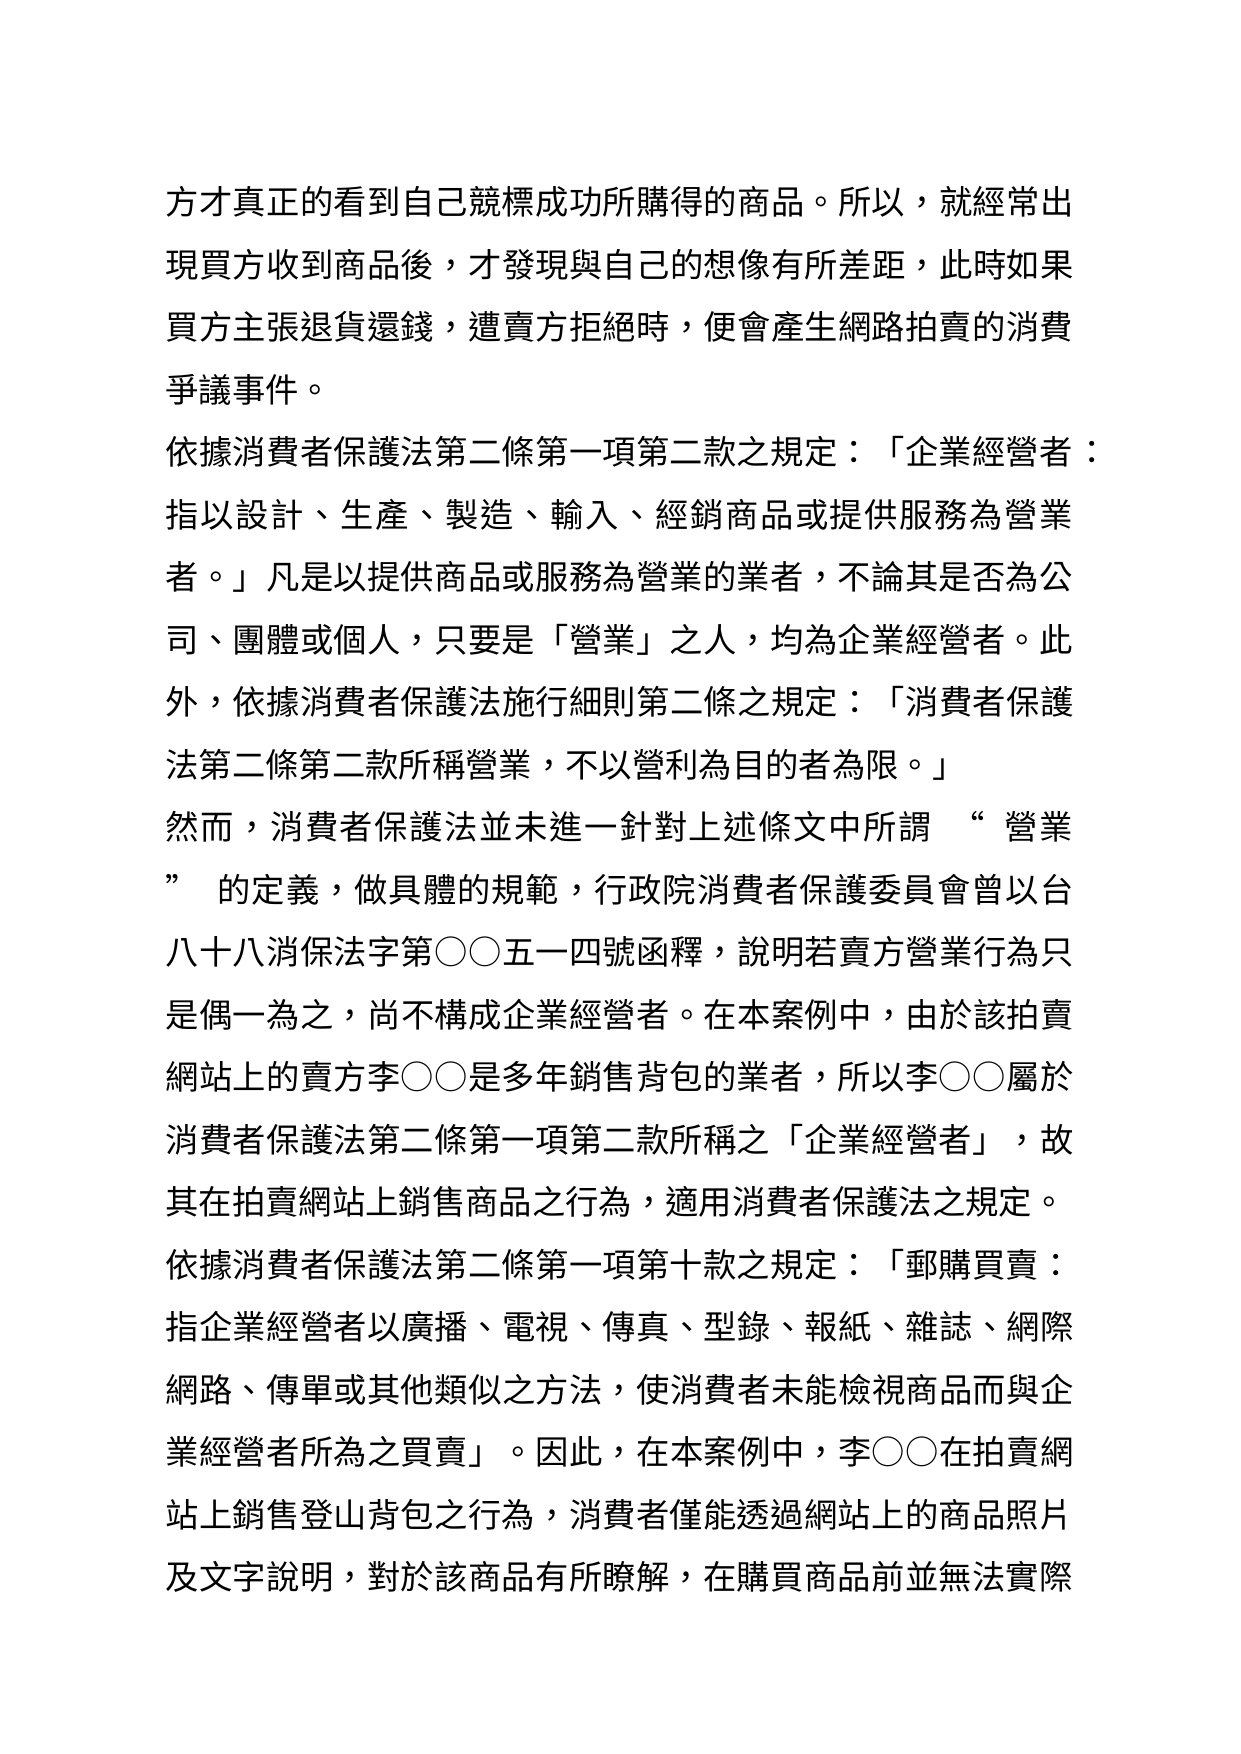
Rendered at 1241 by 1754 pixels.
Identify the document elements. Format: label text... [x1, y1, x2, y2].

text 方才真正的看到自己競標成功所購得的商品。所以，就經常出現買方收到商品後，才發現與自己的想像有所差距，此時如果買方主張退貨還錢，遭賣方拒絕時，便會產生網路拍賣的消費爭議事件。 [165, 158, 1075, 408]
text 依據消費者保護法第二條第一項第二款之規定：「企業經營者：指以設計、生產、製造、輸入、經銷商品或提供服務為營業者。」凡是以提供商品或服務為營業的業者，不論其是否為公司、團體或個人，只要是「營業」之人，均為企業經營者。此外，依據消費者保護法施行細則第二條之規定：「消費者保護法第二條第二款所稱營業，不以營利為目的者為限。」 [165, 408, 1075, 783]
text 依據消費者保護法第二條第一項第十款之規定：「郵購買賣：指企業經營者以廣播、電視、傳真、型錄、報紙、雜誌、網際網路、傳單或其他類似之方法，使消費者未能檢視商品而與企業經營者所為之買賣」。因此，在本案例中，李○○在拍賣網站上銷售登山背包之行為，消費者僅能透過網站上的商品照片及文字說明，對於該商品有所瞭解，在購買商品前並無法實際 [165, 1221, 1075, 1596]
text 然而，消費者保護法並未進一針對上述條文中所謂 “ 營業 ” 的定義，做具體的規範，行政院消費者保護委員會曾以台八十八消保法字第○○五一四號函釋，說明若賣方營業行為只是偶一為之，尚不構成企業經營者。在本案例中，由於該拍賣網站上的賣方李○○是多年銷售背包的業者，所以李○○屬於消費者保護法第二條第一項第二款所稱之「企業經營者」，故其在拍賣網站上銷售商品之行為，適用消費者保護法之規定。 [165, 783, 1075, 1221]
